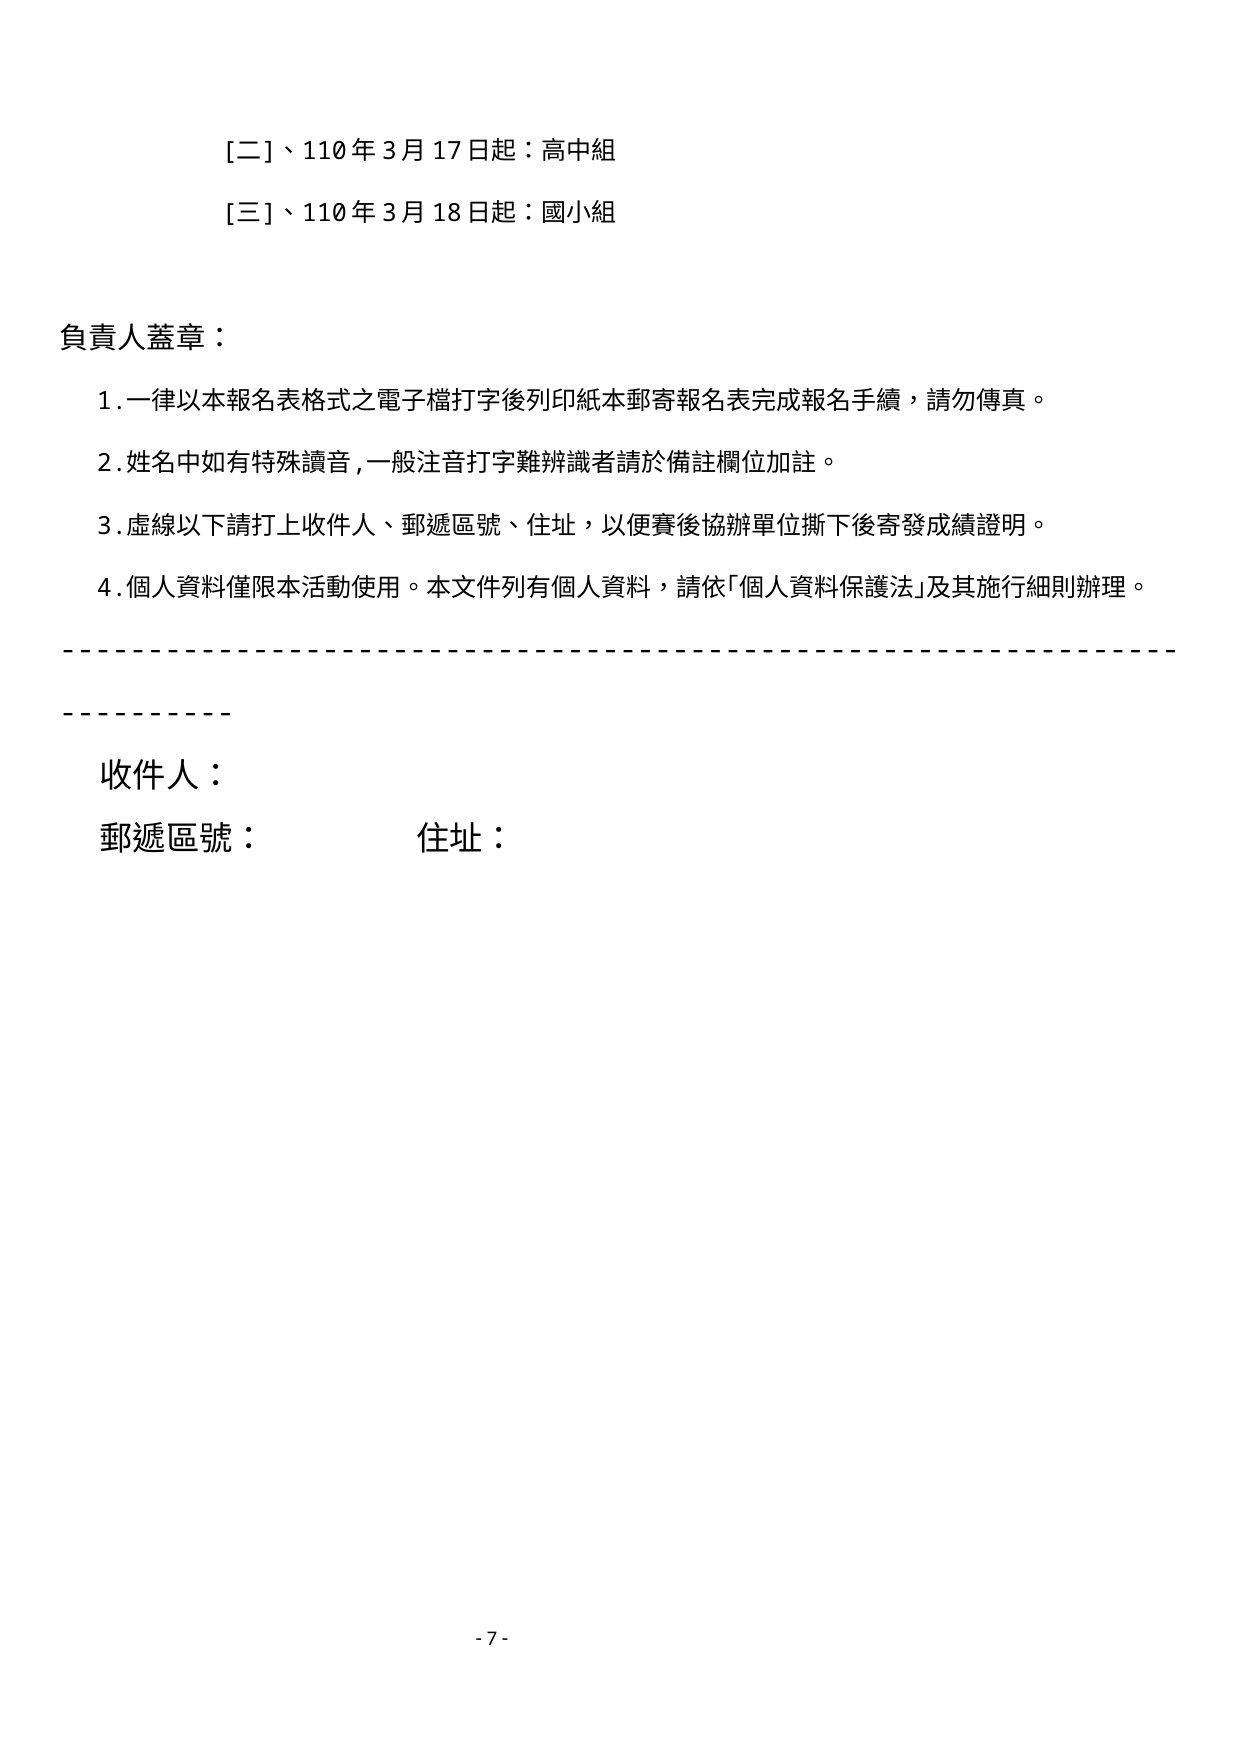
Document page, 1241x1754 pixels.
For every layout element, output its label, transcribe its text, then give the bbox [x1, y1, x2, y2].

text 1.一律以本報名表格式之電子檔打字後列印紙本郵寄報名表完成報名手續，請勿傳真。 [59, 357, 1181, 419]
text [二]、110年3月17日起：高中組 [59, 107, 1181, 169]
text [三]、110年3月18日起：國小組 [59, 169, 1181, 232]
text 負責人蓋章： [59, 294, 1181, 357]
text 郵遞區號： 住址： [59, 794, 1181, 857]
text -------------------------------------------------------------------------- [59, 607, 1181, 732]
text 2.姓名中如有特殊讀音,一般注音打字難辨識者請於備註欄位加註。 [59, 419, 1181, 482]
text 4.個人資料僅限本活動使用。本文件列有個人資料，請依｢個人資料保護法｣及其施行細則辦理。 [59, 544, 1181, 607]
text 收件人： [59, 732, 1181, 794]
text 3.虛線以下請打上收件人、郵遞區號、住址，以便賽後協辦單位撕下後寄發成績證明。 [59, 482, 1181, 544]
